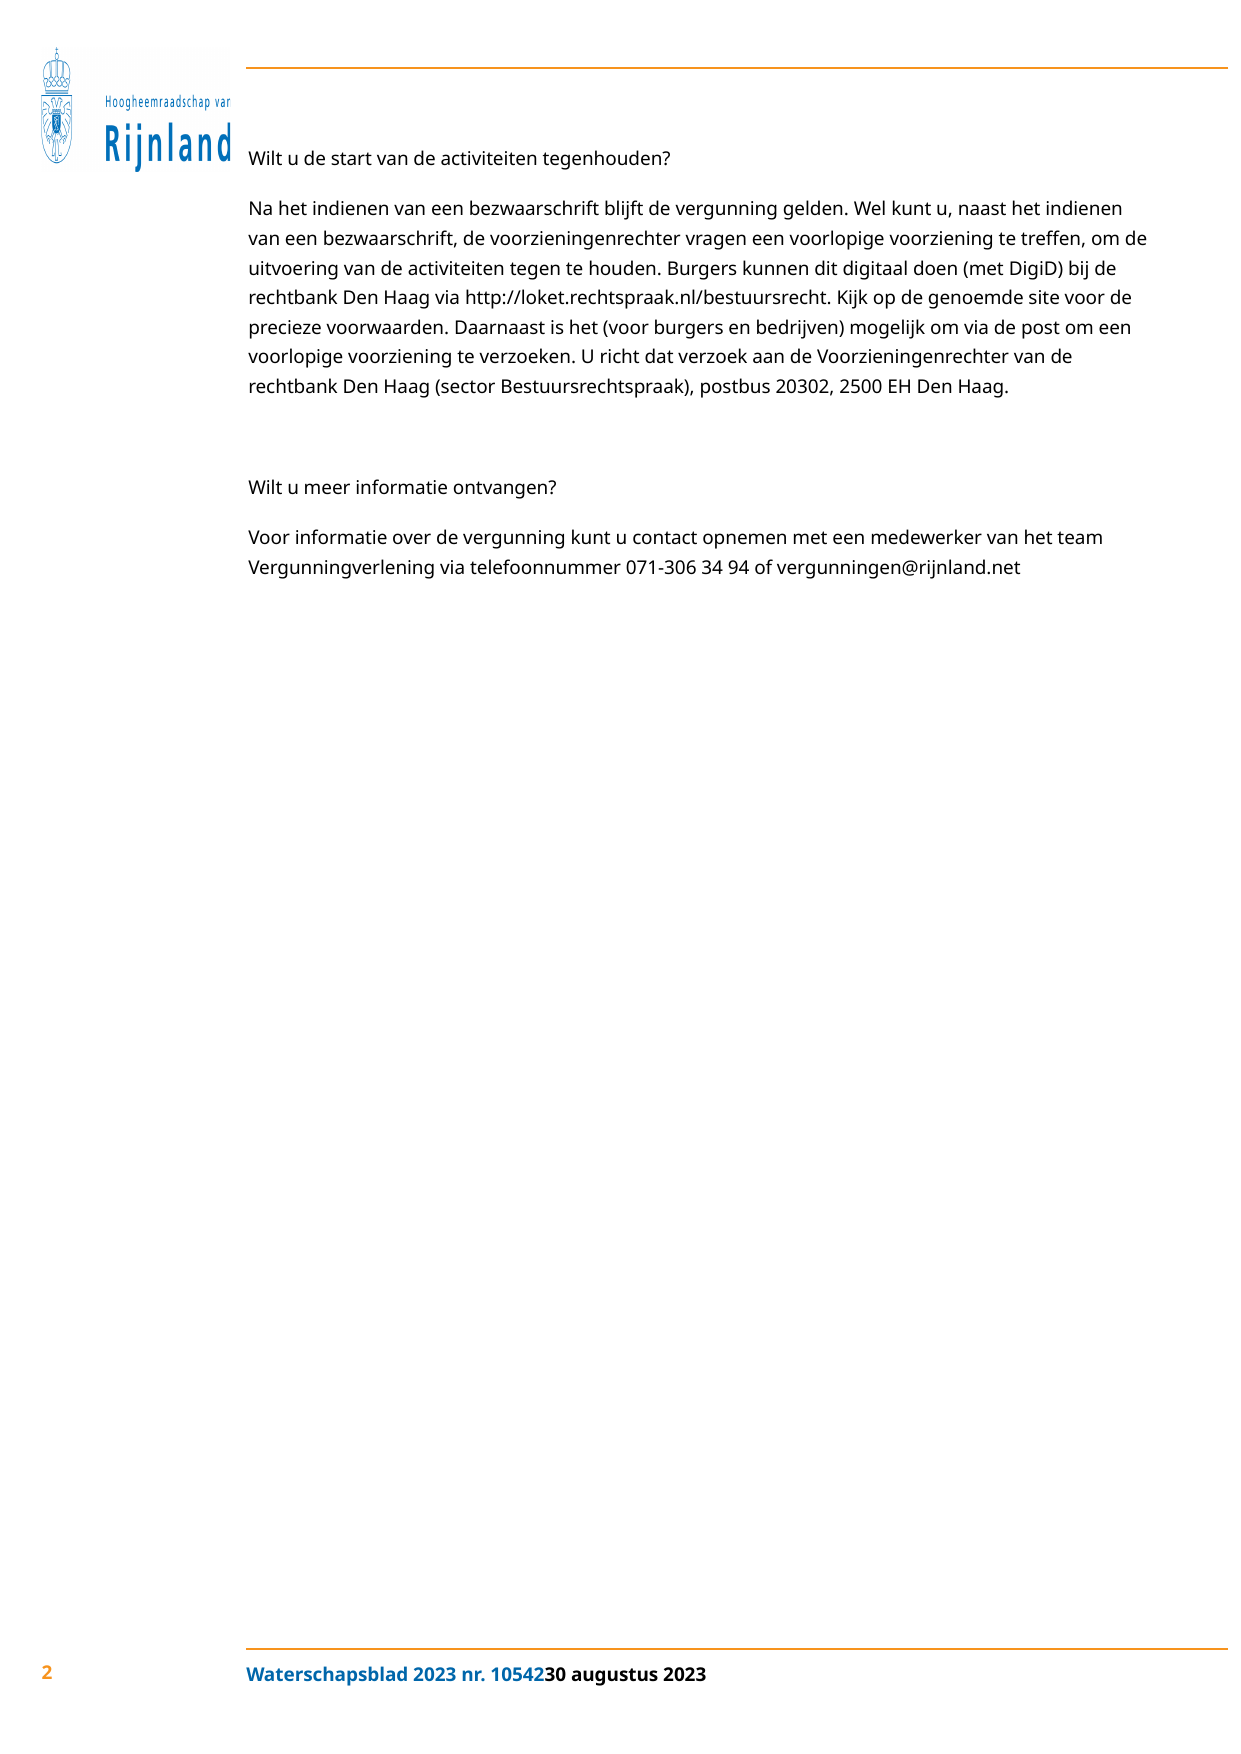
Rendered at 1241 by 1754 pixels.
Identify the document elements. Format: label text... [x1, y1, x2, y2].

text Wilt u meer informatie ontvangen? [248, 474, 1152, 500]
text Voor informatie over de vergunning kunt u contact opnemen met een medewerker van het team Vergunningverlening via telefoonnummer 071-306 34 94 of vergunningen@rijnland.net [248, 524, 1152, 580]
text Wilt u de start van de activiteiten tegenhouden? [248, 145, 1152, 171]
picture [41, 47, 231, 172]
text Na het indienen van een bezwaarschrift blijft de vergunning gelden. Wel kunt u, naast het indienen van een bezwaarschrift, de voorzieningenrechter vragen een voorlopige voorziening te treffen, om de uitvoering van de activiteiten tegen te houden. Burgers kunnen dit digitaal doen (met DigiD) bij de rechtbank Den Haag via http://loket.rechtspraak.nl/bestuursrecht. Kijk op de genoemde site voor de precieze voorwaarden. Daarnaast is het (voor burgers en bedrijven) mogelijk om via de post om een voorlopige voorziening te verzoeken. U richt dat verzoek aan de Voorzieningenrechter van de rechtbank Den Haag (sector Bestuursrechtspraak), postbus 20302, 2500 EH Den Haag. [248, 196, 1152, 399]
